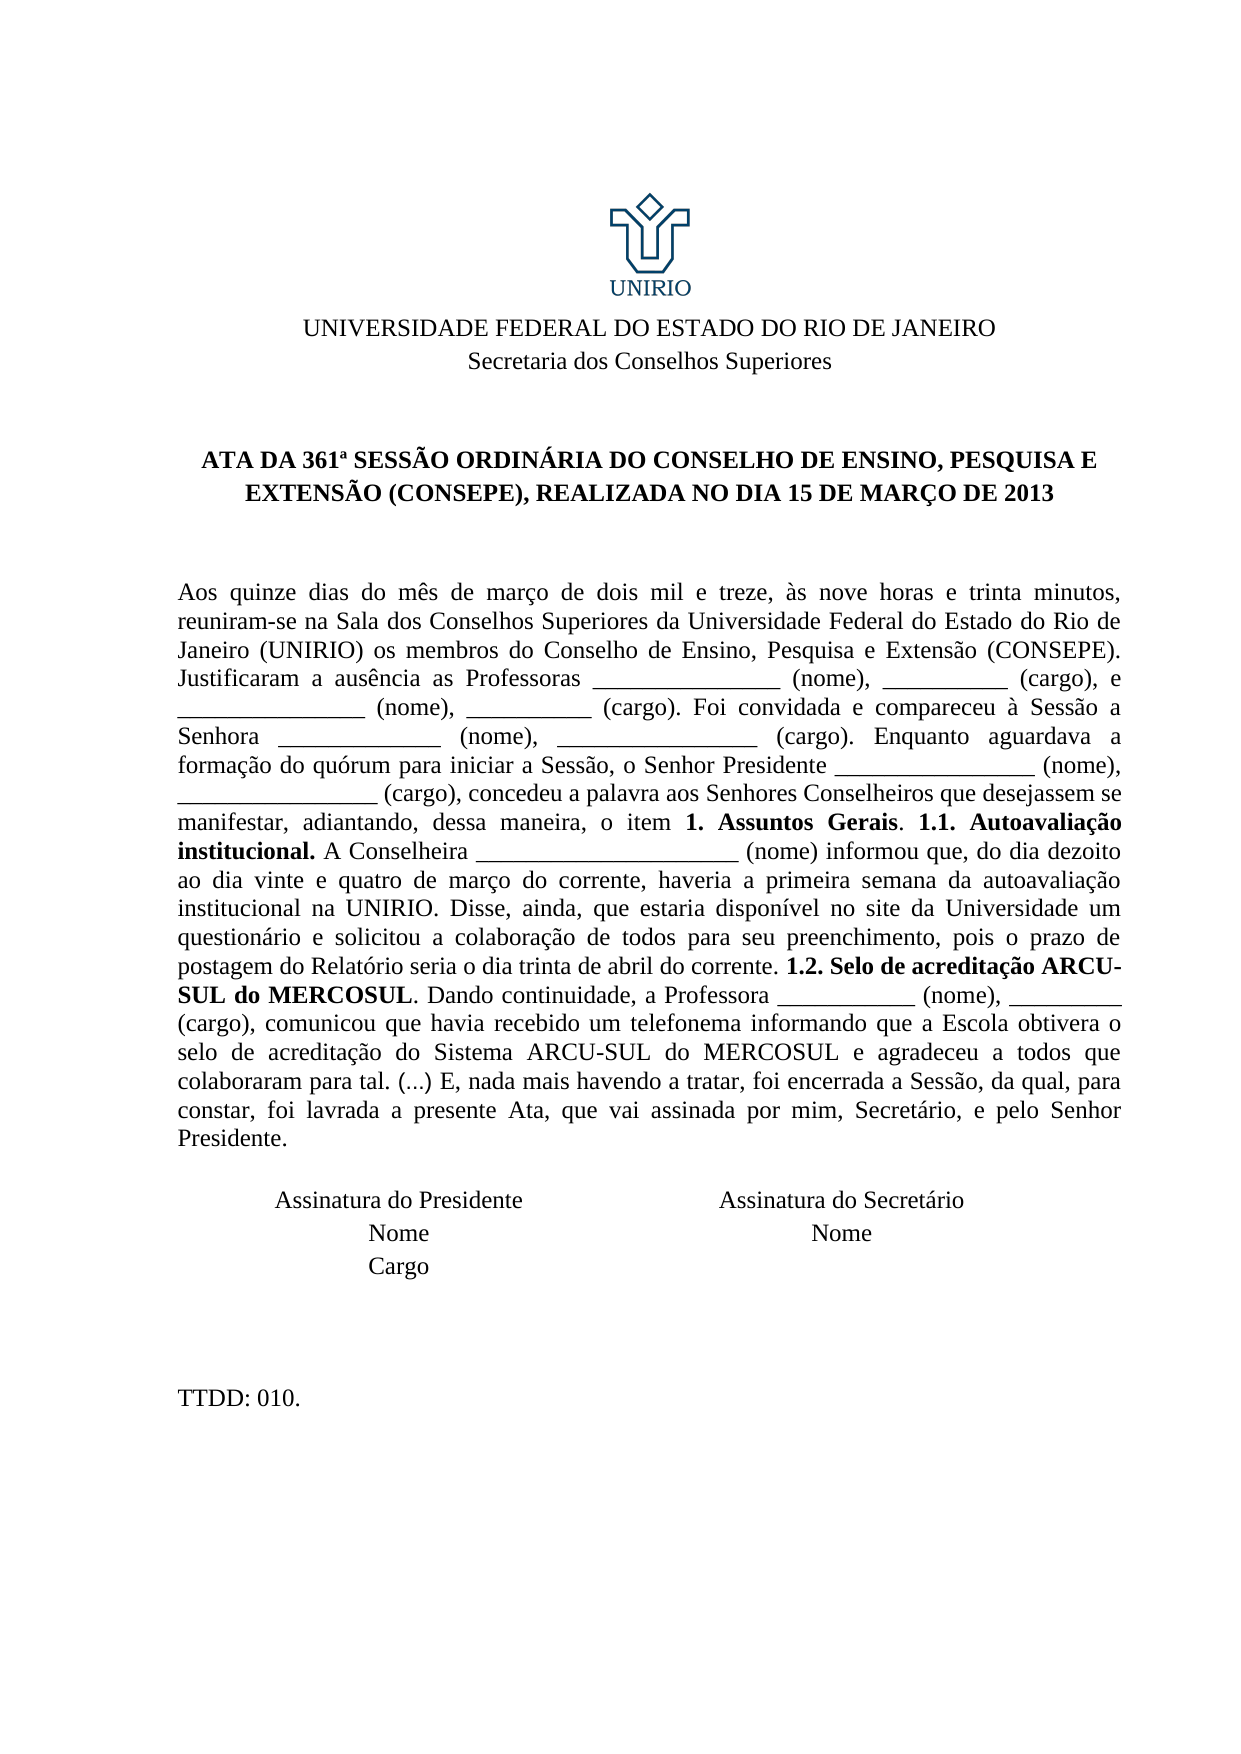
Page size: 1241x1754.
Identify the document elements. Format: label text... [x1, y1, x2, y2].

table_header Assinatura do Presidente Nome Cargo [177, 1185, 620, 1284]
text ATA DA 361ª SESSÃO ORDINÁRIA DO CONSELHO DE ENSINO, PESQUISA E EXTENSÃO (CONSEPE), REALIZADA NO DIA 15 DE MARÇO DE 2013 [177, 445, 1122, 507]
table_header Assinatura do Secretário Nome [620, 1185, 1063, 1284]
text TTDD: 010. [177, 1383, 1122, 1412]
text Secretaria dos Conselhos Superiores [177, 346, 1122, 375]
text UNIVERSIDADE FEDERAL DO ESTADO DO RIO DE JANEIRO [177, 313, 1122, 342]
text Aos quinze dias do mês de março de dois mil e treze, às nove horas e trinta minutos, reuniram-se na Sala dos Conselhos Superiores da Universidade Federal do Estado do Rio de Janeiro (UNIRIO) os membros do Conselho de Ensino, Pesquisa e Extensão (CONSEPE). Justificaram a ausência as Professoras _______________ (nome), __________ (cargo), e _______________ (nome), __________ (cargo). Foi convidada e compareceu à Sessão a Senhora _____________ (nome), ________________ (cargo). Enquanto aguardava a formação do quórum para iniciar a Sessão, o Senhor Presidente ________________ (nome), ________________ (cargo), concedeu a palavra aos Senhores Conselheiros que desejassem se manifestar, adiantando, dessa maneira, o item 1. Assuntos Gerais. 1.1. Autoavaliação institucional. A Conselheira _____________________ (nome) informou que, do dia dezoito ao dia vinte e quatro de março do corrente, haveria a primeira semana da autoavaliação institucional na UNIRIO. Disse, ainda, que estaria disponível no site da Universidade um questionário e solicitou a colaboração de todos para seu preenchimento, pois o prazo de postagem do Relatório seria o dia trinta de abril do corrente. 1.2. Selo de acreditação ARCU-SUL do MERCOSUL. Dando continuidade, a Professora ___________ (nome), _________ (cargo), comunicou que havia recebido um telefonema informando que a Escola obtivera o selo de acreditação do Sistema ARCU-SUL do MERCOSUL e agradeceu a todos que colaboraram para tal. (...) E, nada mais havendo a tratar, foi encerrada a Sessão, da qual, para constar, foi lavrada a presente Ata, que vai assinada por mim, Secretário, e pelo Senhor Presidente. [177, 577, 1122, 1152]
